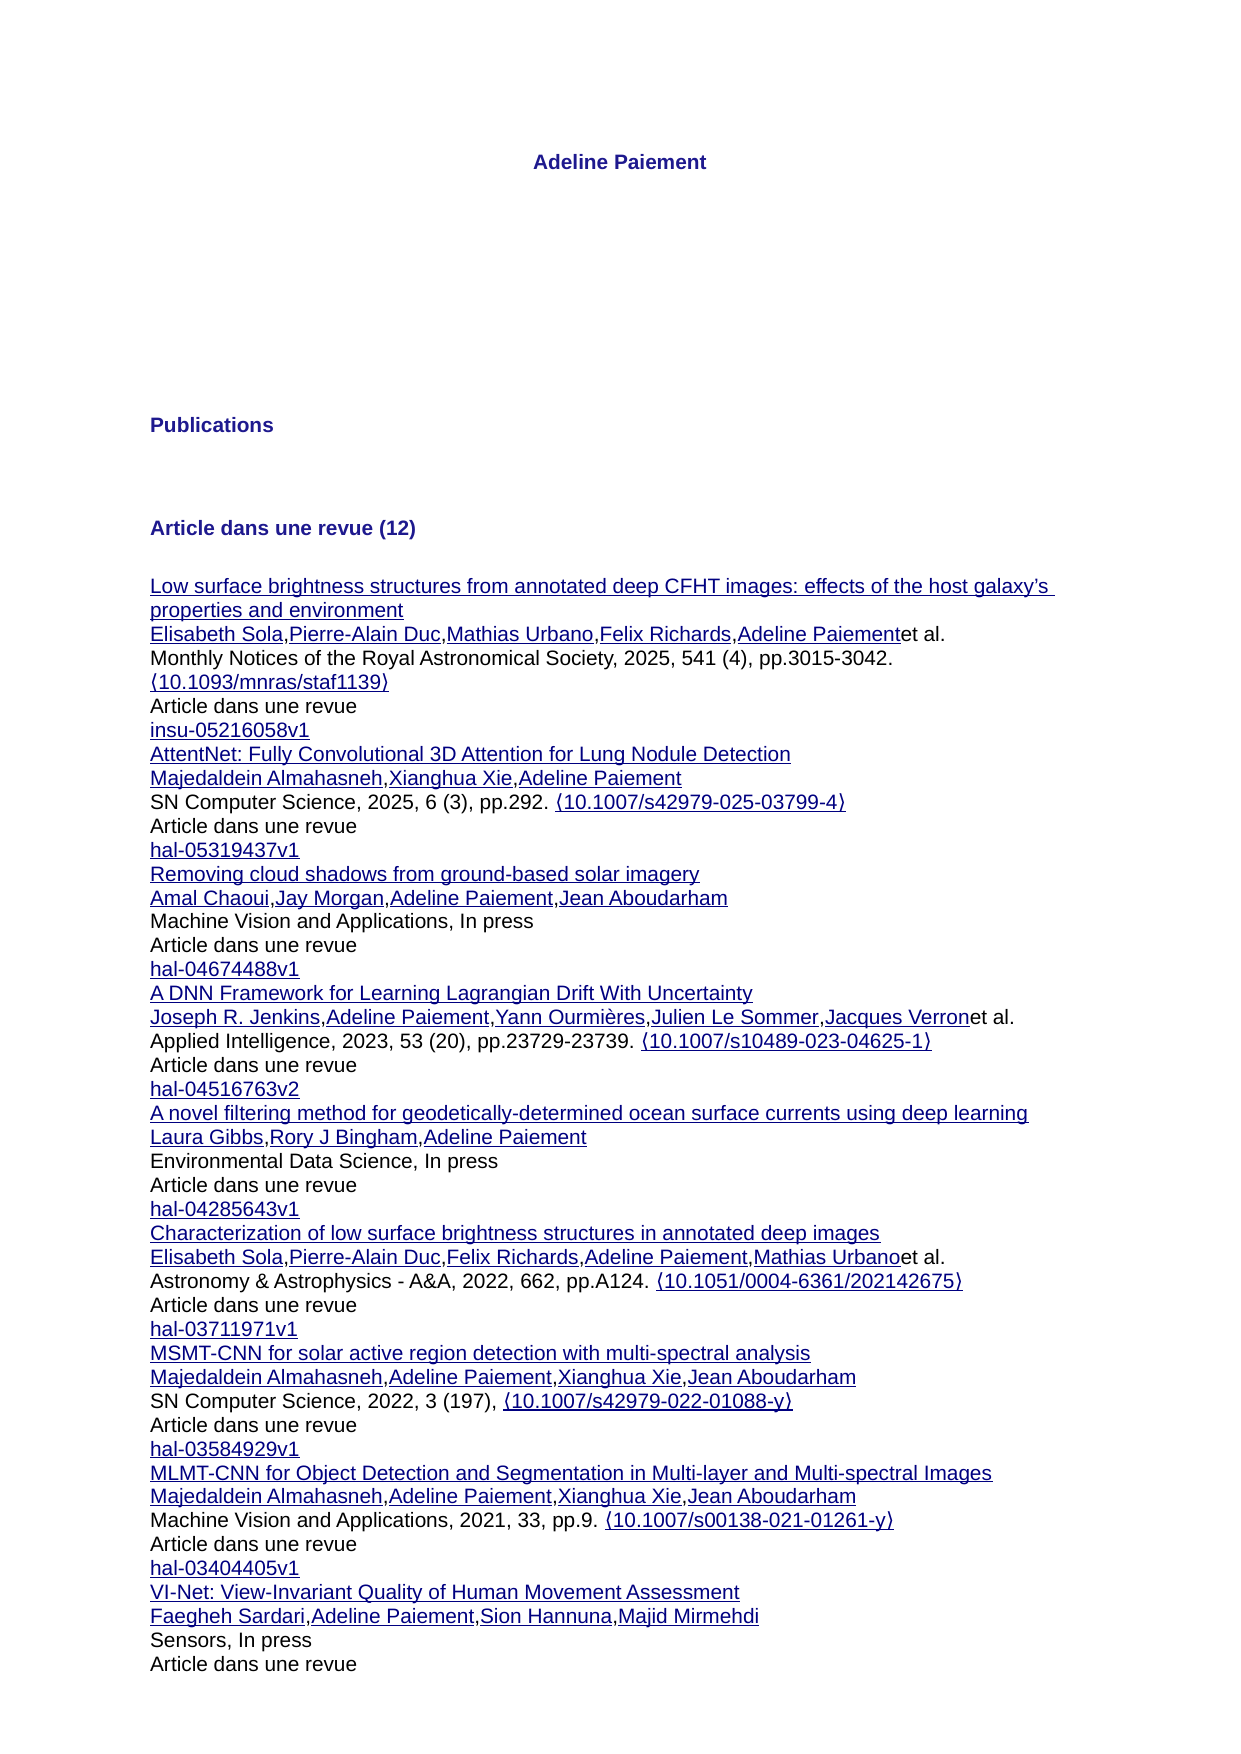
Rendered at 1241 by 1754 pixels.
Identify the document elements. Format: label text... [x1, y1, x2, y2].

table_cell AttentNet: Fully Convolutional 3D Attention for Lung Nodule Detection Majedaldein Almahasneh,Xianghua Xie,Adeline Paiement SN Computer Science, 2025, 6 (3), pp.292. ⟨10.1007/s42979-025-03799-4⟩ Article dans une revue hal-05319437v1 [150, 742, 1090, 861]
table_cell MLMT-CNN for Object Detection and Segmentation in Multi-layer and Multi-spectral Images Majedaldein Almahasneh,Adeline Paiement,Xianghua Xie,Jean Aboudarham Machine Vision and Applications, 2021, 33, pp.9. ⟨10.1007/s00138-021-01261-y⟩ Article dans une revue hal-03404405v1 [150, 1460, 1090, 1580]
table_cell Removing cloud shadows from ground-based solar imagery Amal Chaoui,Jay Morgan,Adeline Paiement,Jean Aboudarham Machine Vision and Applications, In press Article dans une revue hal-04674488v1 [150, 861, 1090, 981]
table_cell A novel filtering method for geodetically-determined ocean surface currents using deep learning Laura Gibbs,Rory J Bingham,Adeline Paiement Environmental Data Science, In press Article dans une revue hal-04285643v1 [150, 1101, 1090, 1221]
table_cell MSMT-CNN for solar active region detection with multi-spectral analysis Majedaldein Almahasneh,Adeline Paiement,Xianghua Xie,Jean Aboudarham SN Computer Science, 2022, 3 (197), ⟨10.1007/s42979-022-01088-y⟩ Article dans une revue hal-03584929v1 [150, 1341, 1090, 1460]
subtitle Article dans une revue (12) [150, 516, 1090, 539]
table_header Low surface brightness structures from annotated deep CFHT images: effects of the host galaxy’s properties and environment Elisabeth Sola,Pierre-Alain Duc,Mathias Urbano,Felix Richards,Adeline Paiementet al. Monthly Notices of the Royal Astronomical Society, 2025, 541 (4), pp.3015-3042. ⟨10.1093/mnras/staf1139⟩ Article dans une revue insu-05216058v1 [150, 574, 1090, 742]
table_cell VI-Net: View-Invariant Quality of Human Movement Assessment Faegheh Sardari,Adeline Paiement,Sion Hannuna,Majid Mirmehdi Sensors, In press Article dans une revue [150, 1580, 1090, 1676]
subtitle Adeline Paiement [150, 150, 1090, 174]
table_cell Characterization of low surface brightness structures in annotated deep images Elisabeth Sola,Pierre-Alain Duc,Felix Richards,Adeline Paiement,Mathias Urbanoet al. Astronomy & Astrophysics - A&A, 2022, 662, pp.A124. ⟨10.1051/0004-6361/202142675⟩ Article dans une revue hal-03711971v1 [150, 1221, 1090, 1341]
subtitle Publications [150, 412, 1090, 436]
table_cell A DNN Framework for Learning Lagrangian Drift With Uncertainty Joseph R. Jenkins,Adeline Paiement,Yann Ourmières,Julien Le Sommer,Jacques Verronet al. Applied Intelligence, 2023, 53 (20), pp.23729-23739. ⟨10.1007/s10489-023-04625-1⟩ Article dans une revue hal-04516763v2 [150, 981, 1090, 1101]
